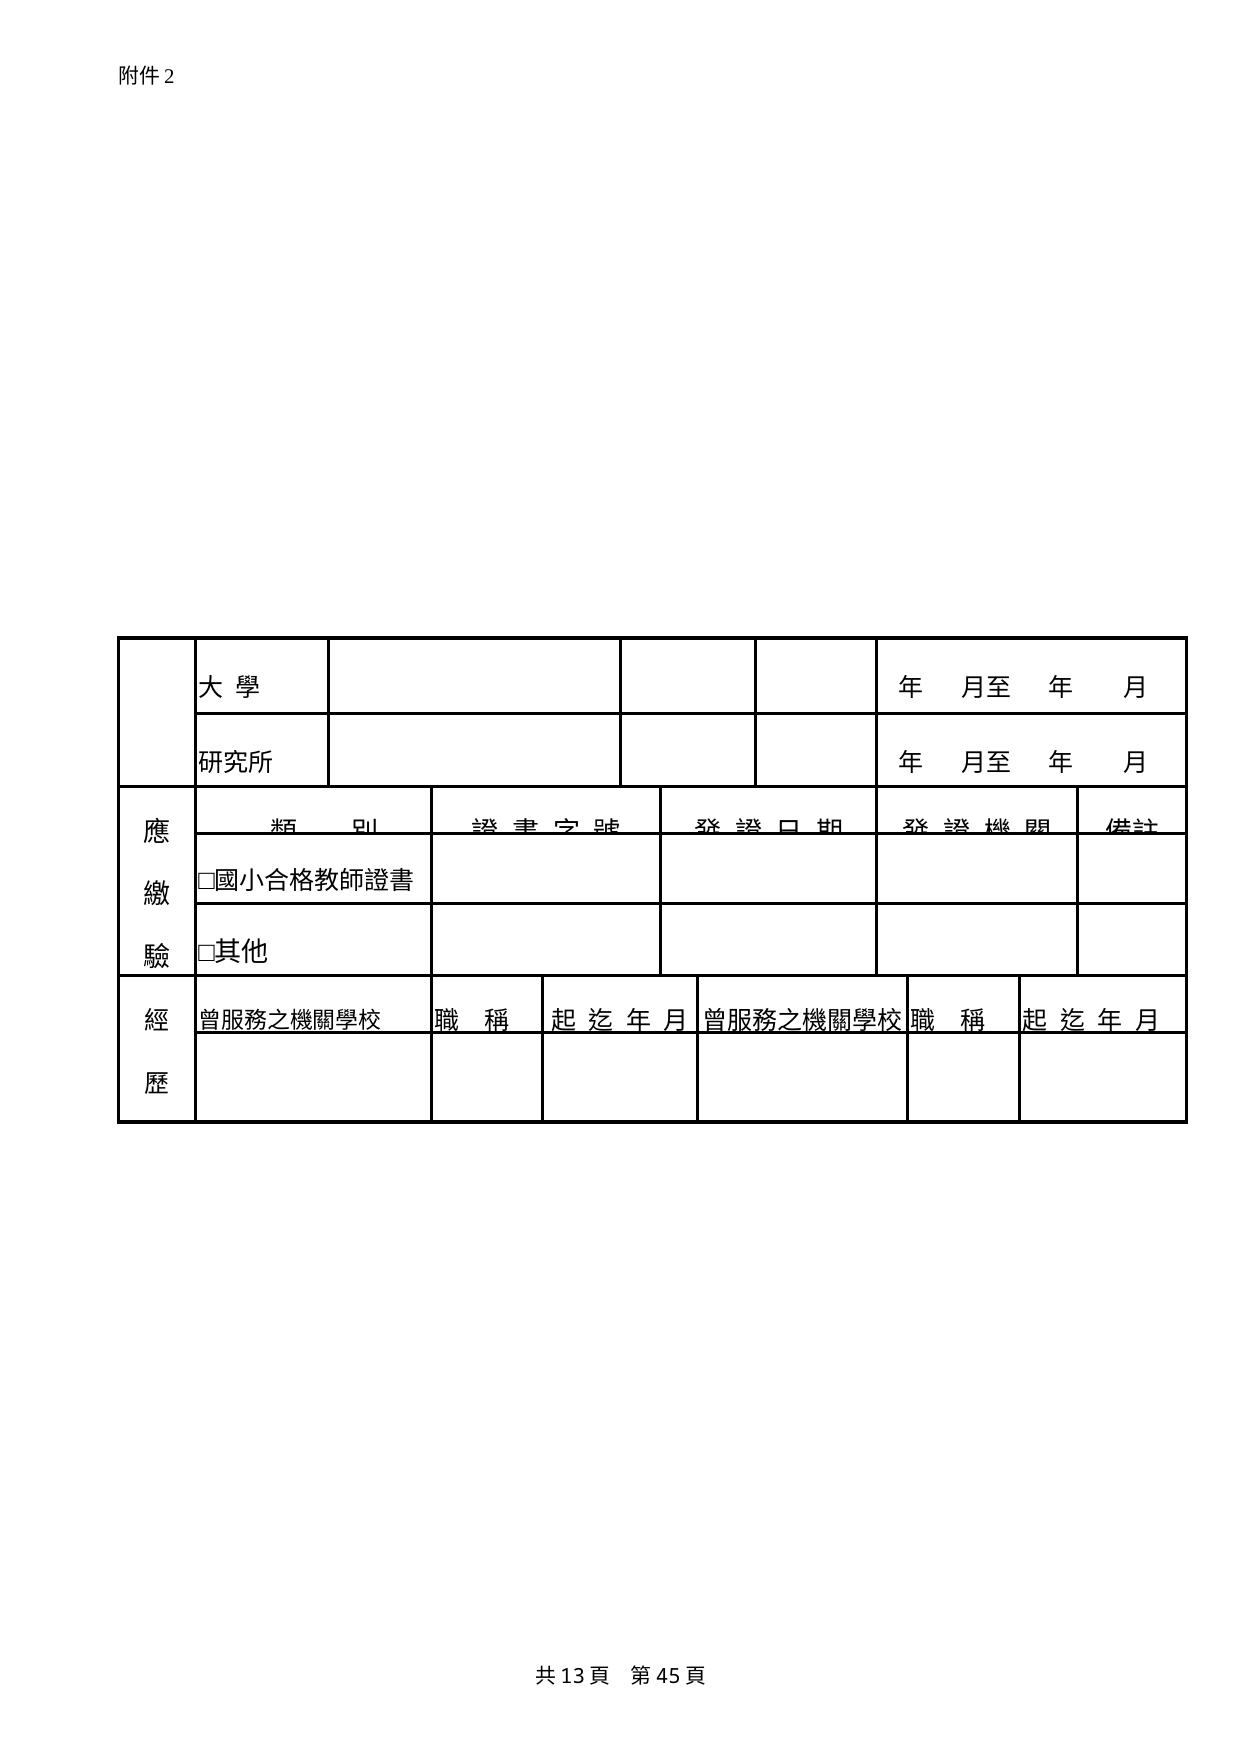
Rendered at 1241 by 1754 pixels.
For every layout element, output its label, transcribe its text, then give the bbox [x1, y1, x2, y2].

table_cell 備註 [1079, 788, 1185, 832]
table_cell 大 學 [197, 640, 327, 712]
table_cell [433, 1034, 541, 1120]
table_cell [909, 1034, 1018, 1120]
table_cell [1021, 1034, 1185, 1120]
table_cell 曾服務之機關學校 [197, 977, 430, 1031]
table_cell 曾服務之機關學校 [699, 977, 906, 1031]
table_cell [1079, 905, 1185, 974]
table_cell [878, 905, 1076, 974]
table_cell 起 迄 年 月 [544, 977, 696, 1031]
table_cell [433, 835, 659, 902]
table_cell 研究所 [197, 715, 327, 785]
table_cell 學 歷 [120, 640, 194, 785]
table_cell 年 月至 年 月 [878, 715, 1185, 785]
table_cell □國小合格教師證書 [197, 835, 430, 902]
table_cell 年 月至 年 月 [878, 640, 1185, 712]
table_cell □其他 [197, 905, 430, 974]
table_cell 發 證 日 期 [662, 788, 875, 832]
table_cell [330, 640, 619, 712]
table_cell [1079, 835, 1185, 902]
table_cell [622, 715, 754, 785]
table_cell [544, 1034, 696, 1120]
table_cell [699, 1034, 906, 1120]
table_cell [662, 905, 875, 974]
table_cell 證 書 字 號 [433, 788, 659, 832]
table_cell [878, 835, 1076, 902]
table_cell [197, 1034, 430, 1120]
table_cell 發 證 機 關 [878, 788, 1076, 832]
table_cell [330, 715, 619, 785]
table_cell 經 歷 [120, 977, 194, 1120]
table_cell 起 迄 年 月 [1021, 977, 1185, 1031]
table_cell [622, 640, 754, 712]
table_cell 類 別 [197, 788, 430, 832]
table_cell 職 稱 [433, 977, 541, 1031]
table_cell [757, 640, 875, 712]
table_cell [433, 905, 659, 974]
table_cell 應 繳 驗 證 件 [120, 788, 194, 974]
table_cell 職 稱 [909, 977, 1018, 1031]
table_cell [757, 715, 875, 785]
table_cell [662, 835, 875, 902]
